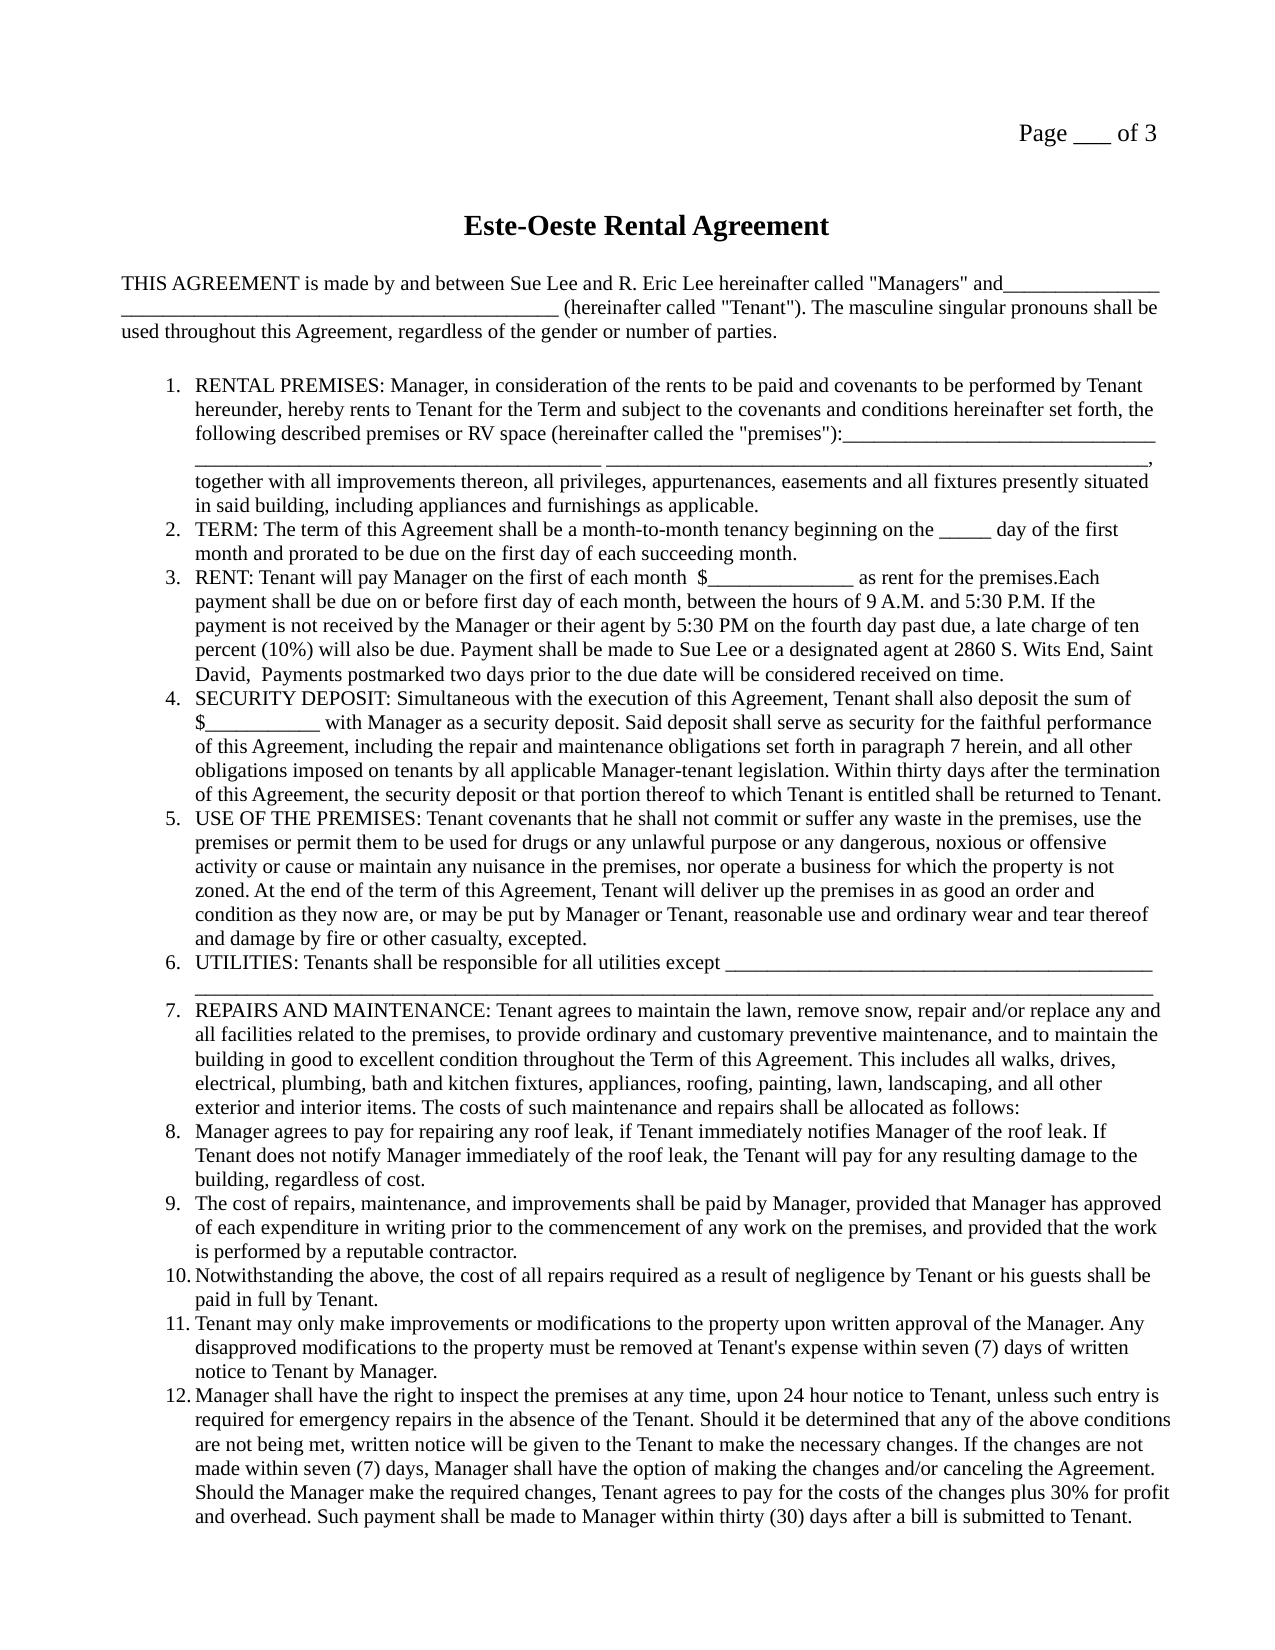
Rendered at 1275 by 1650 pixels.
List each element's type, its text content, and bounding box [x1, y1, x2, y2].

table_header Este-Oeste Rental Agreement THIS AGREEMENT is made by and between Sue Lee and R. Eric Lee hereinafter called "Managers" and_______________ __________________________________________ (hereinafter called "Tenant"). The masculine singular pronouns shall be used throughout this Agreement, regardless of the gender or number of parties. RENTAL PREMISES: Manager, in consideration of the rents to be paid and covenants to be performed by Tenant hereunder, hereby rents to Tenant for the Term and subject to the covenants and conditions hereinafter set forth, the following described premises or RV space (hereinafter called the "premises"):______________________________ _______________________________________ ____________________________________________________, together with all improvements thereon, all privileges, appurtenances, easements and all fixtures presently situated in said building, including appliances and furnishings as applicable. TERM: The term of this Agreement shall be a month-to-month tenancy beginning on the _____ day of the first month and prorated to be due on the first day of each succeeding month. RENT: Tenant will pay Manager on the first of each month $______________ as rent for the premises.Each payment shall be due on or before first day of each month, between the hours of 9 A.M. and 5:30 P.M. If the payment is not received by the Manager or their agent by 5:30 PM on the fourth day past due, a late charge of ten percent (10%) will also be due. Payment shall be made to Sue Lee or a designated agent at 2860 S. Wits End, Saint David, Payments postmarked two days prior to the due date will be considered received on time. SECURITY DEPOSIT: Simultaneous with the execution of this Agreement, Tenant shall also deposit the sum of $___________ with Manager as a security deposit. Said deposit shall serve as security for the faithful performance of this Agreement, including the repair and maintenance obligations set forth in paragraph 7 herein, and all other obligations imposed on tenants by all applicable Manager-tenant legislation. Within thirty days after the termination of this Agreement, the security deposit or that portion thereof to which Tenant is entitled shall be returned to Tenant. USE OF THE PREMISES: Tenant covenants that he shall not commit or suffer any waste in the premises, use the premises or permit them to be used for drugs or any unlawful purpose or any dangerous, noxious or offensive activity or cause or maintain any nuisance in the premises, nor operate a business for which the property is not zoned. At the end of the term of this Agreement, Tenant will deliver up the premises in as good an order and condition as they now are, or may be put by Manager or Tenant, reasonable use and ordinary wear and tear thereof and damage by fire or other casualty, excepted. UTILITIES: Tenants shall be responsible for all utilities except _________________________________________ ____________________________________________________________________________________________ REPAIRS AND MAINTENANCE: Tenant agrees to maintain the lawn, remove snow, repair and/or replace any and all facilities related to the premises, to provide ordinary and customary preventive maintenance, and to maintain the building in good to excellent condition throughout the Term of this Agreement. This includes all walks, drives, electrical, plumbing, bath and kitchen fixtures, appliances, roofing, painting, lawn, landscaping, and all other exterior and interior items. The costs of such maintenance and repairs shall be allocated as follows: Manager agrees to pay for repairing any roof leak, if Tenant immediately notifies Manager of the roof leak. If Tenant does not notify Manager immediately of the roof leak, the Tenant will pay for any resulting damage to the building, regardless of cost. The cost of repairs, maintenance, and improvements shall be paid by Manager, provided that Manager has approved of each expenditure in writing prior to the commencement of any work on the premises, and provided that the work is performed by a reputable contractor. Notwithstanding the above, the cost of all repairs required as a result of negligence by Tenant or his guests shall be paid in full by Tenant. Tenant may only make improvements or modifications to the property upon written approval of the Manager. Any disapproved modifications to the property must be removed at Tenant's expense within seven (7) days of written notice to Tenant by Manager. Manager shall have the right to inspect the premises at any time, upon 24 hour notice to Tenant, unless such entry is required for emergency repairs in the absence of the Tenant. Should it be determined that any of the above conditions are not being met, written notice will be given to the Tenant to make the necessary changes. If the changes are not made within seven (7) days, Manager shall have the option of making the changes and/or canceling the Agreement. Should the Manager make the required changes, Tenant agrees to pay for the costs of the changes plus 30% for profit and overhead. Such payment shall be made to Manager within thirty (30) days after a bill is submitted to Tenant. REAL ESTATE TAXES: Manager shall pay all real estate taxes and assessments levied against the premises during the Term of this Agreement. MANAGER'S REMEDIES ON DEFAULT: If default shall at any time be made by the Tenant in the payment of the installments of rent or in the performance of any of the covenants and agreements herein contained, or in the performance of any duties imposed on tenants by any applicable Manager tenant legislation, or if Tenant shall be declared bankrupt or make a general assignment for the benefit of creditors, or have a receiver appointed for him, then in each and every such event, it shall be lawful for Manager, at its election, at any time thereafter, without any demand or notice and without declaring the said term ended as it may see fit, to re-enter the demised premises and each and every part thereof either with or without process of law, and to expel, remove and put out the said Tenant and every other person occupying in or upon the same, use such force as may be necessary in so doing and again to repossess and enjoy the demised premises without the termination of possession (should the Manager elect not to terminate the term) or reentry working a forfeiture of the rent to be paid by the Tenant or the covenants to be performed by the Tenant during the full original term of this Agreement. In the event of the termination of possession for any of the causes set forth in the above paragraph, the Manager may re-let the demised premises and the Tenant shall continue to be and remain liable for the difference between the rents, utilities and other payments which would have been payable by the Tenant during the balance of the term of this Agreement if said Agreement had remained in full force and effect and the net rental for the balance of the term realized by the Manager upon re-letting in good faith to other parties, and the Tenant shall pay the amount thereof to the Manager during the balance of the original term. The Tenant agrees that such rent shall be determined by deducting from the entire rent received upon such re-letting, the expense, if any, incurred in good faith by the Manager for necessary repair in connection with the demised premises or by reason of the breach of any of the terms, covenants and conditions of this Agreement, and all expense reasonably incurred in recovering possession of the demised premises, including all costs and commission of such re-letting and all attorneys' fees in connection with such terminating, recovering possession and re-letting of the demised premises. QUIET ENJOYMENT: Manager agrees that if Tenant pays the rents and keeps and performs the covenants of this Agreement on the part of Tenant to be kept and performed, Tenant will peaceably and quietly hold the premises during the term hereof without any hindrance, ejection or molestation by Manager or any person lawfully claiming under Manager. LIABILITY: Tenant agrees that Manager and its employees and agents shall not be liable to Tenant for any damage to or loss of personal property located in the premises or for injuries to persons occurring in the premises or on the Alysion Acres property and/or wildlife preserve. Tenant acknowledges the existence of and possible exposure to rattlesnakes, scorpions, skunks, spiders, mosquitoes, bobcat, and other potentially dangerous insects and wildlife, as well as to open water sources and domestic animals. HOLD HARMLESS AGREEMENT: Tenant shall protect, save and keep the Manager harmless and indemnified against any and all liability, loss, cost, damages, or expenses arising out of any accident or other occurrence on the demised premises, causing death, injury or damage to any person or property due to any act or neglect of the Tenant, its agents, employees, assigns, invites or licensees, or due to any failure of the Tenant, its agents, employees, assignees, invites or licensees to comply with and perform any of the requirements and provisions of this Agreement on their part to be performed. PUBLIC LIABILITY INSURANCE: Tenant agrees that it will, at its sole expense, maintain valid and enforceable policies issued by insurers of recognized responsibility, naming Manager as an additional insured, a Renters' general liability insurance policy providing for claims for bodily injury or death and property damage occurring upon or about the demised premises and the adjoining streets and passageways, such insurance to afford protection to a limit of not less than Three Hundred Thousand ($300,000.00) Dollars with respect to bodily injury or death to any number of persons in any one accident, and not less than twenty-five Thousand ($25,000.00) Dollars with respect to damage of the property with respect to damage to property of any persons in any one accident. Said policy shall insure Tenants personal property in an amount to be determined by the Tenant, as the Manager's insurance does not cover the personal property or liability of the Tenant. Such policies shall provide that they shall not be canceled without at least ten (10) days prior written notice to the Manager and certificates of said coverage shall be furnished to the Manager. HOLDING OVER: In the event Tenant remains in possession of the premises after the term of this Agreement has expired, Tenant shall be deemed a tenant from month to month only, at a new monthly rental payment plus estimated water, insurance and trash prepayments, and governed in all other things except as to the duration of this Agreement. ASSIGNING AND SUBLETTING: Tenant will not, without written consent obtained from Manager, sell, assign, mortgage or deliver this Agreement or the premises in whole or in part or sublet all or part of the premises. (Manager reserves the right to sell or mortgage the premises or assign this Agreement; provided, however, that any such action shall not jeopardize tenant's rights hereunder). LEAD PAINT DISCLOSURE: Tenant is aware that a copy of the EPA "Disclosure of Information on Lead-Based Paint and Lead-Based Paint Hazards" and the EPA "Protect Your Family From Lead In Your Home" booklet is available in the Alysion Acres library, and Tenant understands their content. BINDING EFFECT: This Agreement and the agreements of Manager and Tenant contained herein shall be binding upon and inure to the benefit of heirs, executors, administrators, successors and assigns of the respective parties. MISCELLANEOUS: Tenant agrees not to keep pets of any kind or any water beds on the premises without first having received specific written permission from Manager. APPLICABLE LAW: This agreement shall be interpreted according to the Laws of the State of Arizona. IN WITNESS WHEREOF, Manager and Tenant have executed this agreement on the___ day of _______, 20___. [118, 205, 1174, 1531]
